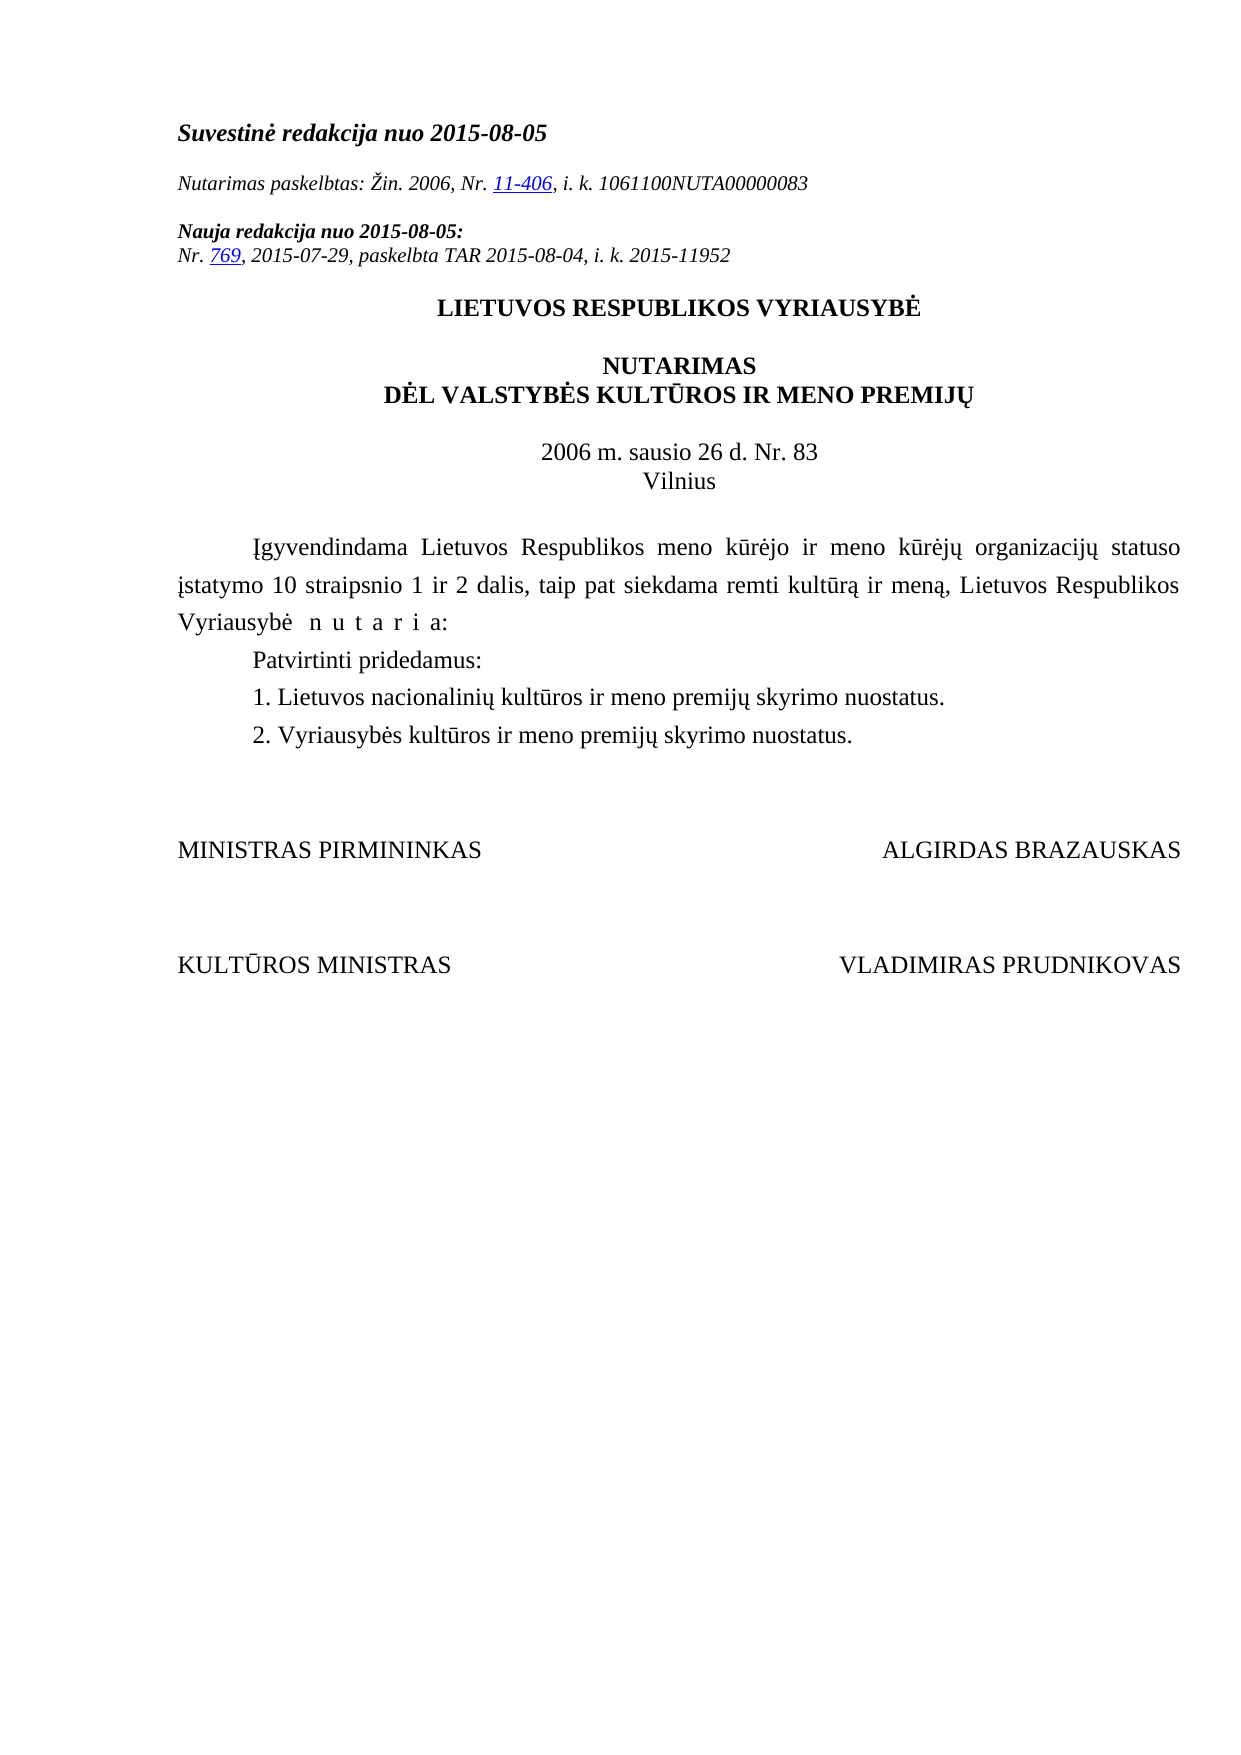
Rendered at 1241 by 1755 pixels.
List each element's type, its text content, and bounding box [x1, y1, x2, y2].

text Kultūros ministras Vladimiras Prudnikovas [177, 950, 1181, 978]
text Vilnius [177, 466, 1181, 495]
text Nr. 769, 2015-07-29, paskelbta TAR 2015-08-04, i. k. 2015-11952 [177, 243, 1181, 267]
text NUTARIMAS [177, 351, 1181, 380]
text LIETUVOS RESPUBLIKOS VYRIAUSYBĖ [177, 293, 1181, 322]
text Įgyvendindama Lietuvos Respublikos meno kūrėjo ir meno kūrėjų organizacijų statuso įstatymo 10 straipsnio 1 ir 2 dalis, taip pat siekdama remti kultūrą ir meną, Lietuvos Respublikos Vyriausybė nutaria: [177, 523, 1181, 636]
text 2. Vyriausybės kultūros ir meno premijų skyrimo nuostatus. [177, 711, 1181, 748]
text Nutarimas paskelbtas: Žin. 2006, Nr. 11-406, i. k. 1061100NUTA00000083 [177, 171, 1181, 195]
text Suvestinė redakcija nuo 2015-08-05 [177, 118, 1181, 147]
text 1. Lietuvos nacionalinių kultūros ir meno premijų skyrimo nuostatus. [177, 673, 1181, 711]
text DĖL VALSTYBĖS KULTŪROS IR MENO PREMIJŲ [177, 380, 1181, 408]
text Patvirtinti pridedamus: [177, 636, 1181, 673]
text 2006 m. sausio 26 d. Nr. 83 [177, 437, 1181, 466]
text Ministras Pirmininkas Algirdas Brazauskas [177, 835, 1181, 863]
text Nauja redakcija nuo 2015-08-05: [177, 219, 1181, 243]
